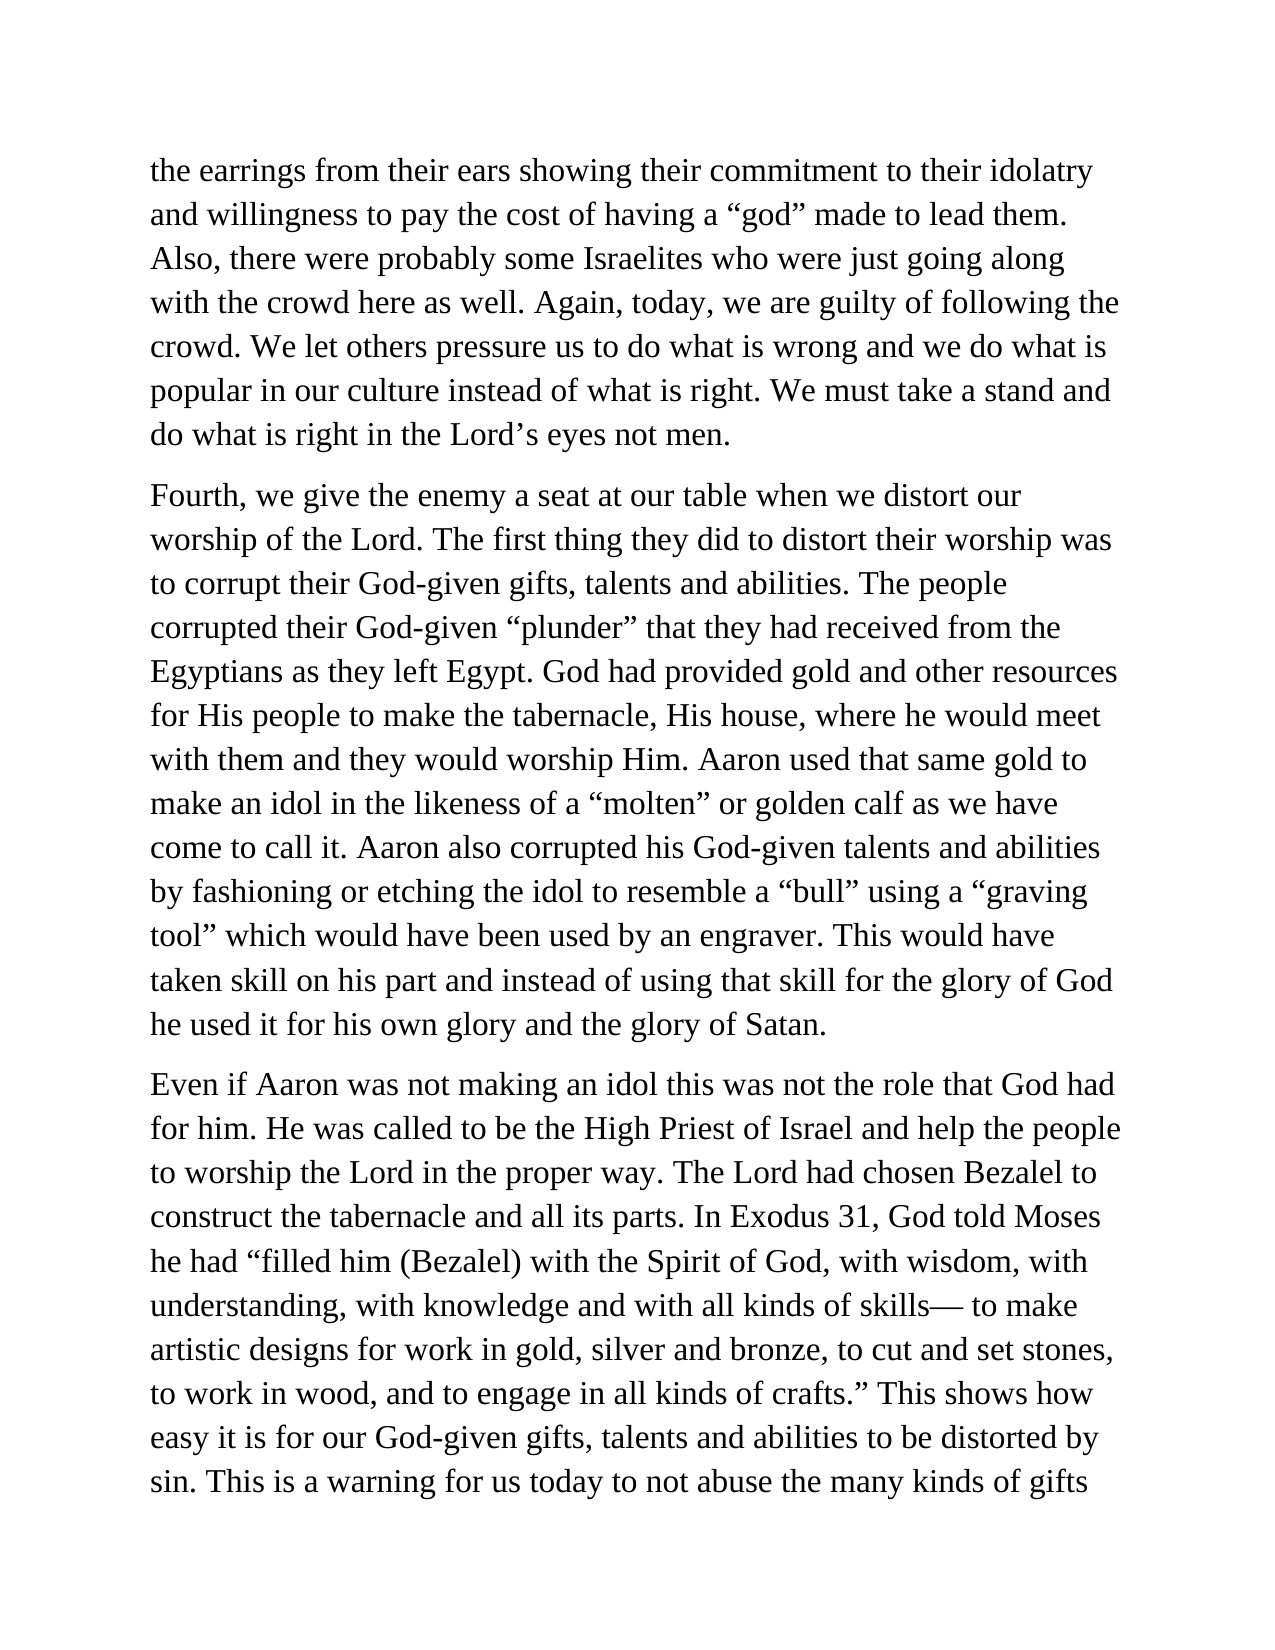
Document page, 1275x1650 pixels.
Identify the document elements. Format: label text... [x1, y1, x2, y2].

text the earrings from their ears showing their commitment to their idolatry and willingness to pay the cost of having a “god” made to lead them. Also, there were probably some Israelites who were just going along with the crowd here as well. Again, today, we are guilty of following the crowd. We let others pressure us to do what is wrong and we do what is popular in our culture instead of what is right. We must take a stand and do what is right in the Lord’s eyes not men. [150, 150, 1125, 453]
text Even if Aaron was not making an idol this was not the role that God had for him. He was called to be the High Priest of Israel and help the people to worship the Lord in the proper way. The Lord had chosen Bezalel to construct the tabernacle and all its parts. In Exodus 31, God told Moses he had “filled him (Bezalel) with the Spirit of God, with wisdom, with understanding, with knowledge and with all kinds of skills— to make artistic designs for work in gold, silver and bronze, to cut and set stones, to work in wood, and to engage in all kinds of crafts.” This shows how easy it is for our God-given gifts, talents and abilities to be distorted by sin. This is a warning for us today to not abuse the many kinds of gifts [150, 1064, 1125, 1499]
text Fourth, we give the enemy a seat at our table when we distort our worship of the Lord. The first thing they did to distort their worship was to corrupt their God-given gifts, talents and abilities. The people corrupted their God-given “plunder” that they had received from the Egyptians as they left Egypt. God had provided gold and other resources for His people to make the tabernacle, His house, where he would meet with them and they would worship Him. Aaron used that same gold to make an idol in the likeness of a “molten” or golden calf as we have come to call it. Aaron also corrupted his God-given talents and abilities by fashioning or etching the idol to resemble a “bull” using a “graving tool” which would have been used by an engraver. This would have taken skill on his part and instead of using that skill for the glory of God he used it for his own glory and the glory of Satan. [150, 475, 1125, 1042]
